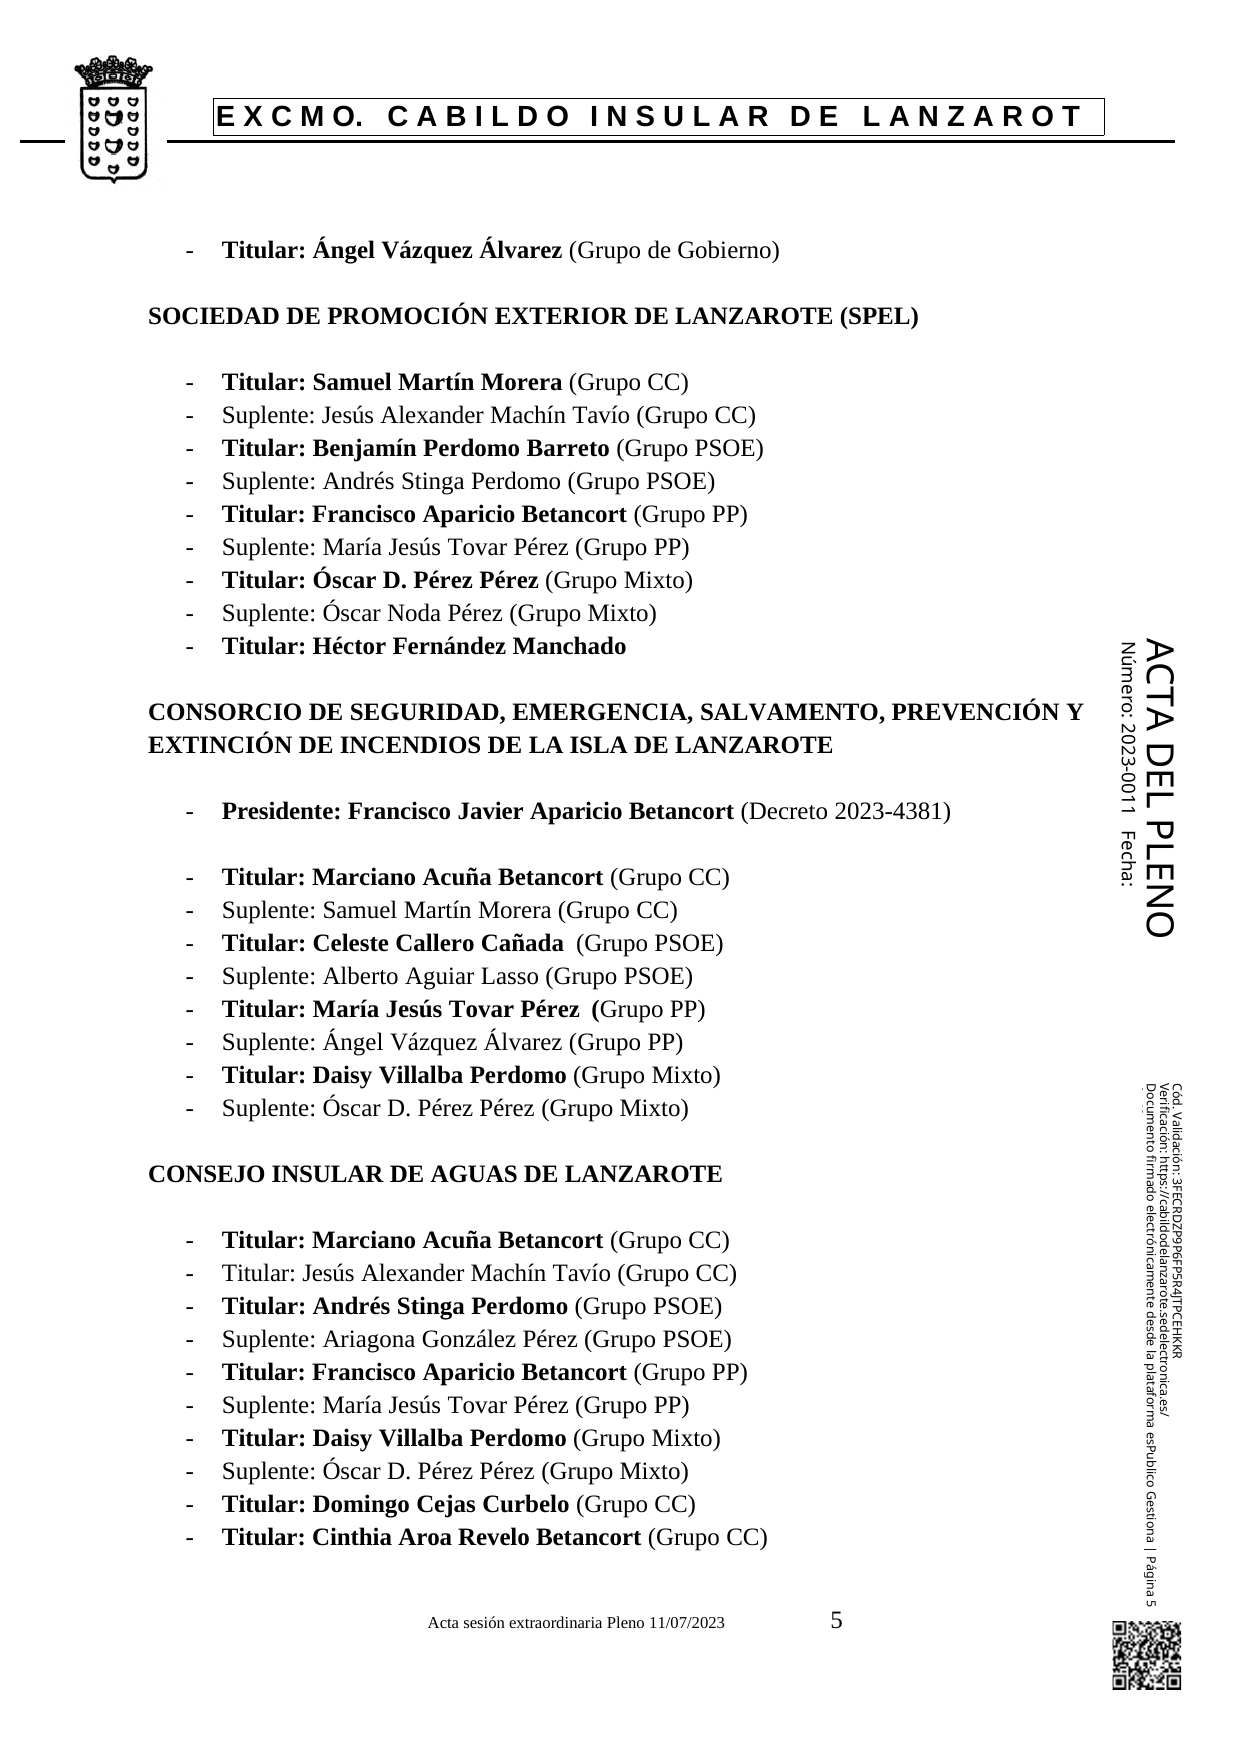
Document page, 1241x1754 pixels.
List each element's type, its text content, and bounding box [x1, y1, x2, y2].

list Titular: Andrés Stinga Perdomo (Grupo PSOE) [185, 1291, 1143, 1320]
list ACTA DEL PLENO [1140, 759, 1183, 796]
list Cód. Validación: 3FECRDZP9P6FP5R4JTPCEHKKR [1171, 1083, 1184, 1611]
picture [1112, 1621, 1182, 1690]
list Número: 2023-0011 Fecha: 17/07/2023 [1117, 825, 1140, 862]
list Suplente: Óscar Noda Pérez (Grupo Mixto) [185, 598, 1192, 627]
list Titular: Benjamín Perdomo Barreto (Grupo PSOE) [185, 433, 1192, 462]
list Titular: Francisco Aparicio Betancort (Grupo PP) [185, 499, 1192, 528]
subtitle Titular: Héctor Fernández Manchado [185, 631, 1192, 660]
list Titular: Samuel Martín Morera (Grupo CC) [185, 367, 1192, 396]
list Titular: Marciano Acuña Betancort (Grupo CC) [185, 1225, 1143, 1254]
list Titular: Francisco Aparicio Betancort (Grupo PP) [185, 1357, 1143, 1386]
list Titular: María Jesús Tovar Pérez (Grupo PP) [185, 994, 1192, 1023]
text CONSORCIO DE SEGURIDAD, EMERGENCIA, SALVAMENTO, PREVENCIÓN Y EXTINCIÓN DE INCENDIOS DE LA ISLA DE LANZAROTE [148, 697, 1192, 759]
list Presidente: Francisco Javier Aparicio Betancort (Decreto 2023-4381) [185, 796, 1192, 825]
list Número: 2023-0011 Fecha: 17/07/2023 [1117, 759, 1140, 796]
picture [65, 39, 167, 193]
list Suplente: Ángel Vázquez Álvarez (Grupo PP) [185, 1027, 1192, 1056]
list Verificación: https://cabildodelanzarote.sedelectronica.es/ [1158, 1083, 1171, 1611]
list Titular: Cinthia Aroa Revelo Betancort (Grupo CC) [185, 1522, 1143, 1551]
list Suplente: Ariagona González Pérez (Grupo PSOE) [185, 1324, 1143, 1353]
list Titular: Jesús Alexander Machín Tavío (Grupo CC) [185, 1258, 1143, 1287]
list Documento firmado electrónicamente desde la plataforma esPublico Gestiona | Página 5 de 40 [1143, 1083, 1158, 1611]
list Suplente: María Jesús Tovar Pérez (Grupo PP) [185, 532, 1192, 561]
text Acta sesión extraordinaria Pleno 11/07/2023 5 [427, 1605, 1192, 1634]
list Titular: Celeste Callero Cañada (Grupo PSOE) [185, 928, 1192, 957]
list ACTA DEL PLENO [1140, 660, 1183, 697]
list Número: 2023-0011 Fecha: 17/07/2023 [1117, 660, 1140, 697]
subtitle CONSEJO INSULAR DE AGUAS DE LANZAROTE [148, 1159, 1143, 1188]
list Suplente: Óscar D. Pérez Pérez (Grupo Mixto) [185, 1456, 1143, 1485]
list Titular: Daisy Villalba Perdomo (Grupo Mixto) [185, 1423, 1143, 1452]
list Suplente: María Jesús Tovar Pérez (Grupo PP) [185, 1390, 1143, 1419]
list Suplente: Óscar D. Pérez Pérez (Grupo Mixto) [185, 1093, 1143, 1122]
list Suplente: Jesús Alexander Machín Tavío (Grupo CC) [185, 400, 1192, 429]
list Titular: Domingo Cejas Curbelo (Grupo CC) [185, 1489, 1143, 1518]
list Titular: Óscar D. Pérez Pérez (Grupo Mixto) [185, 565, 1192, 594]
list Titular: Daisy Villalba Perdomo (Grupo Mixto) [185, 1060, 1192, 1089]
list Titular: Marciano Acuña Betancort (Grupo CC) [185, 862, 1192, 891]
subtitle SOCIEDAD DE PROMOCIÓN EXTERIOR DE LANZAROTE (SPEL) [148, 301, 1192, 330]
list Titular: Ángel Vázquez Álvarez (Grupo de Gobierno) [185, 235, 1192, 264]
list Suplente: Andrés Stinga Perdomo (Grupo PSOE) [185, 466, 1192, 495]
list Suplente: Alberto Aguiar Lasso (Grupo PSOE) [185, 961, 1192, 990]
list Suplente: Samuel Martín Morera (Grupo CC) [185, 895, 1192, 924]
list ACTA DEL PLENO [1140, 825, 1183, 862]
